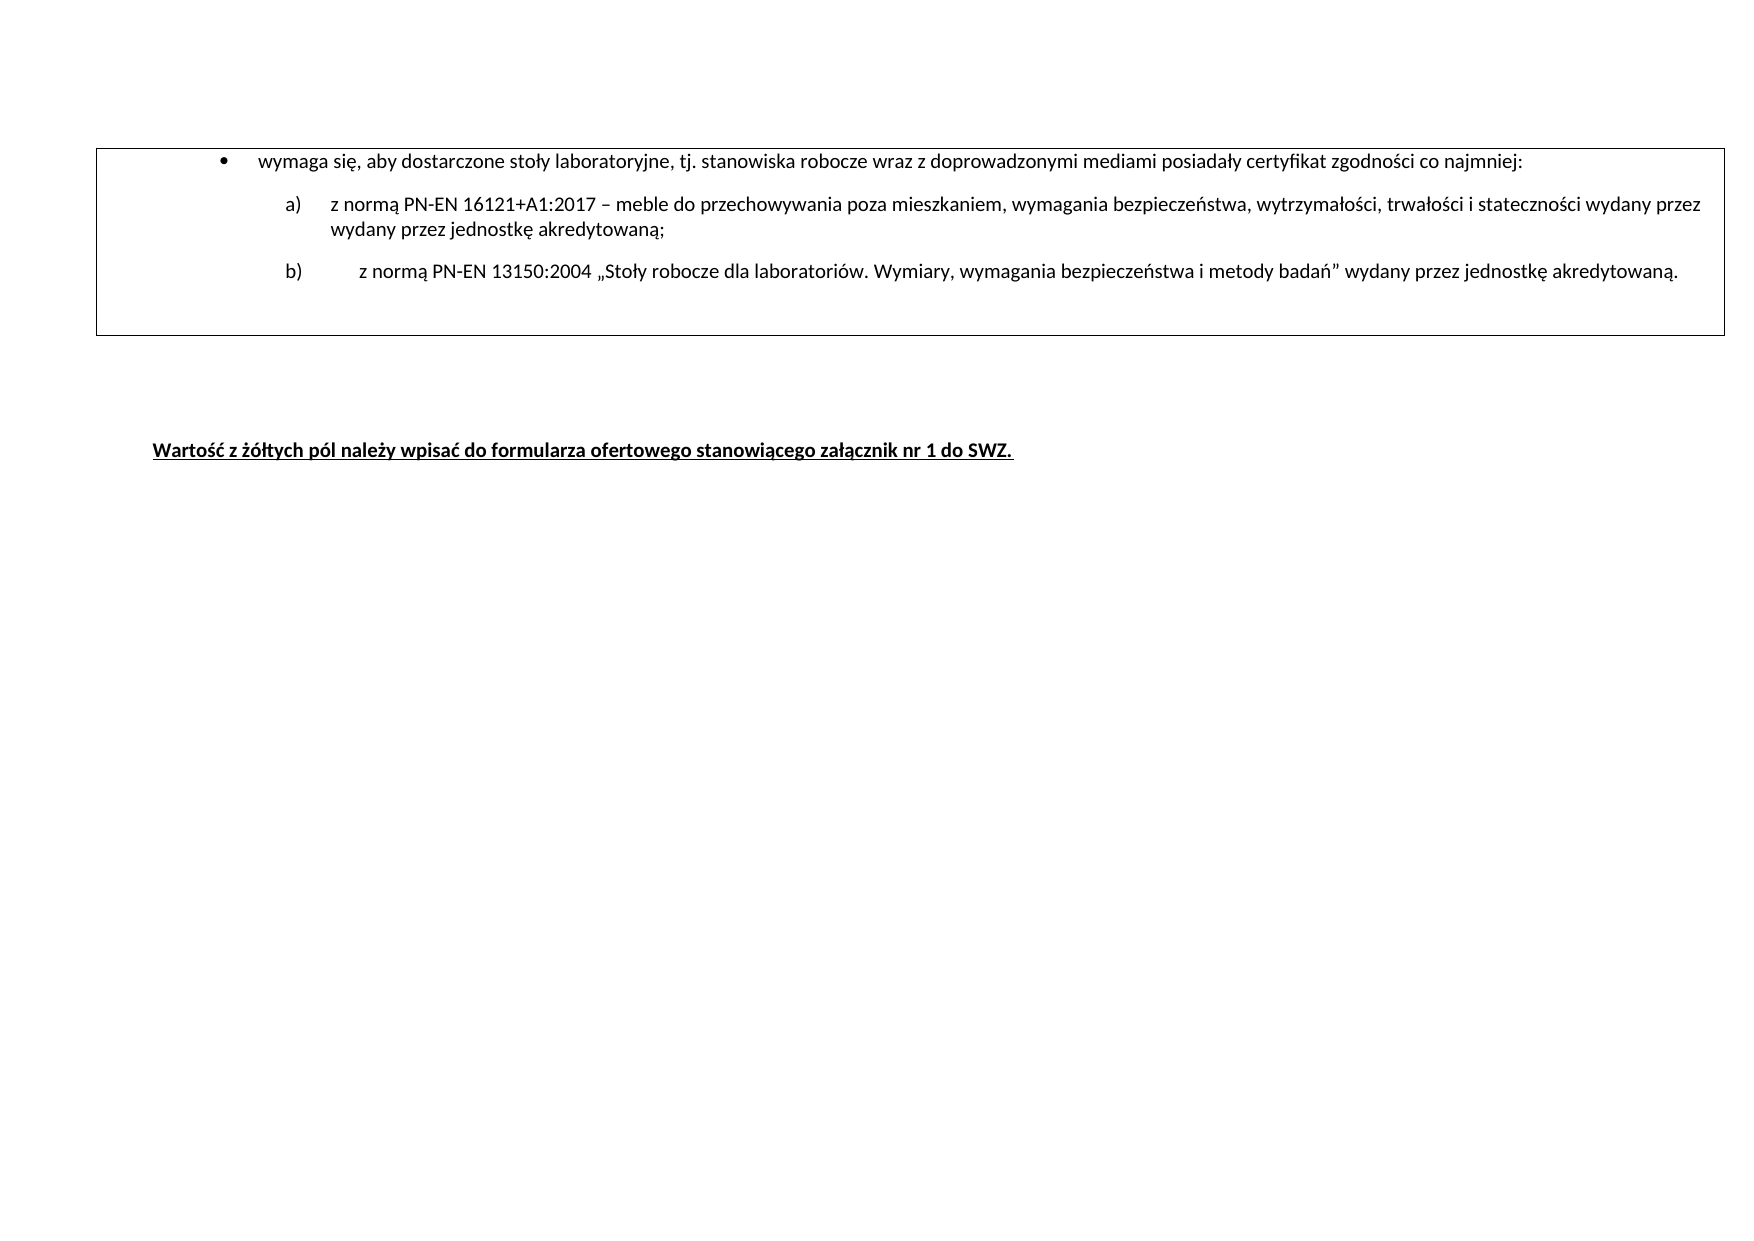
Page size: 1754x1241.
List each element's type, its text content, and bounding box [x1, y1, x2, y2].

table_cell Wykonawca oświadcza, że oferuje meble zgodne z wymaganiami Zamawiającego a także, że posiada stosowne dokumenty (certyfikaty, atesty) potwierdzające, iż oferowane meble posiadają/spełniają/zapewniają odpowiednio: końcowa cena powinna uwzględniać koszty transportu i montażu; ostateczny kolor i wymiary ustalić z Zamawiającym przed realizacją zamówienia; wymaga się, aby kompletowane wyposażenie mebli laboratoryjnych zostało zaprojektowane i wykonane w systemie zarządzania jakością – wykonawca musi posiadać i dołączyć do oferty certyfikat systemu jakości, zgodny z PN-EN ISO 9001:2015; wymaga się, aby dostarczone stoły laboratoryjne, tj. stanowiska robocze wraz z doprowadzonymi mediami posiadały certyfikat zgodności co najmniej: z normą PN-EN 16121+A1:2017 – meble do przechowywania poza mieszkaniem, wymagania bezpieczeństwa, wytrzymałości, trwałości i stateczności wydany przez wydany przez jednostkę akredytowaną; b) z normą PN-EN 13150:2004 „Stoły robocze dla laboratoriów. Wymiary, wymagania bezpieczeństwa i metody badań” wydany przez jednostkę akredytowaną. [97, 149, 1724, 334]
text Wartość z żółtych pól należy wpisać do formularza ofertowego stanowiącego załącznik nr 1 do SWZ. [148, 437, 1606, 463]
